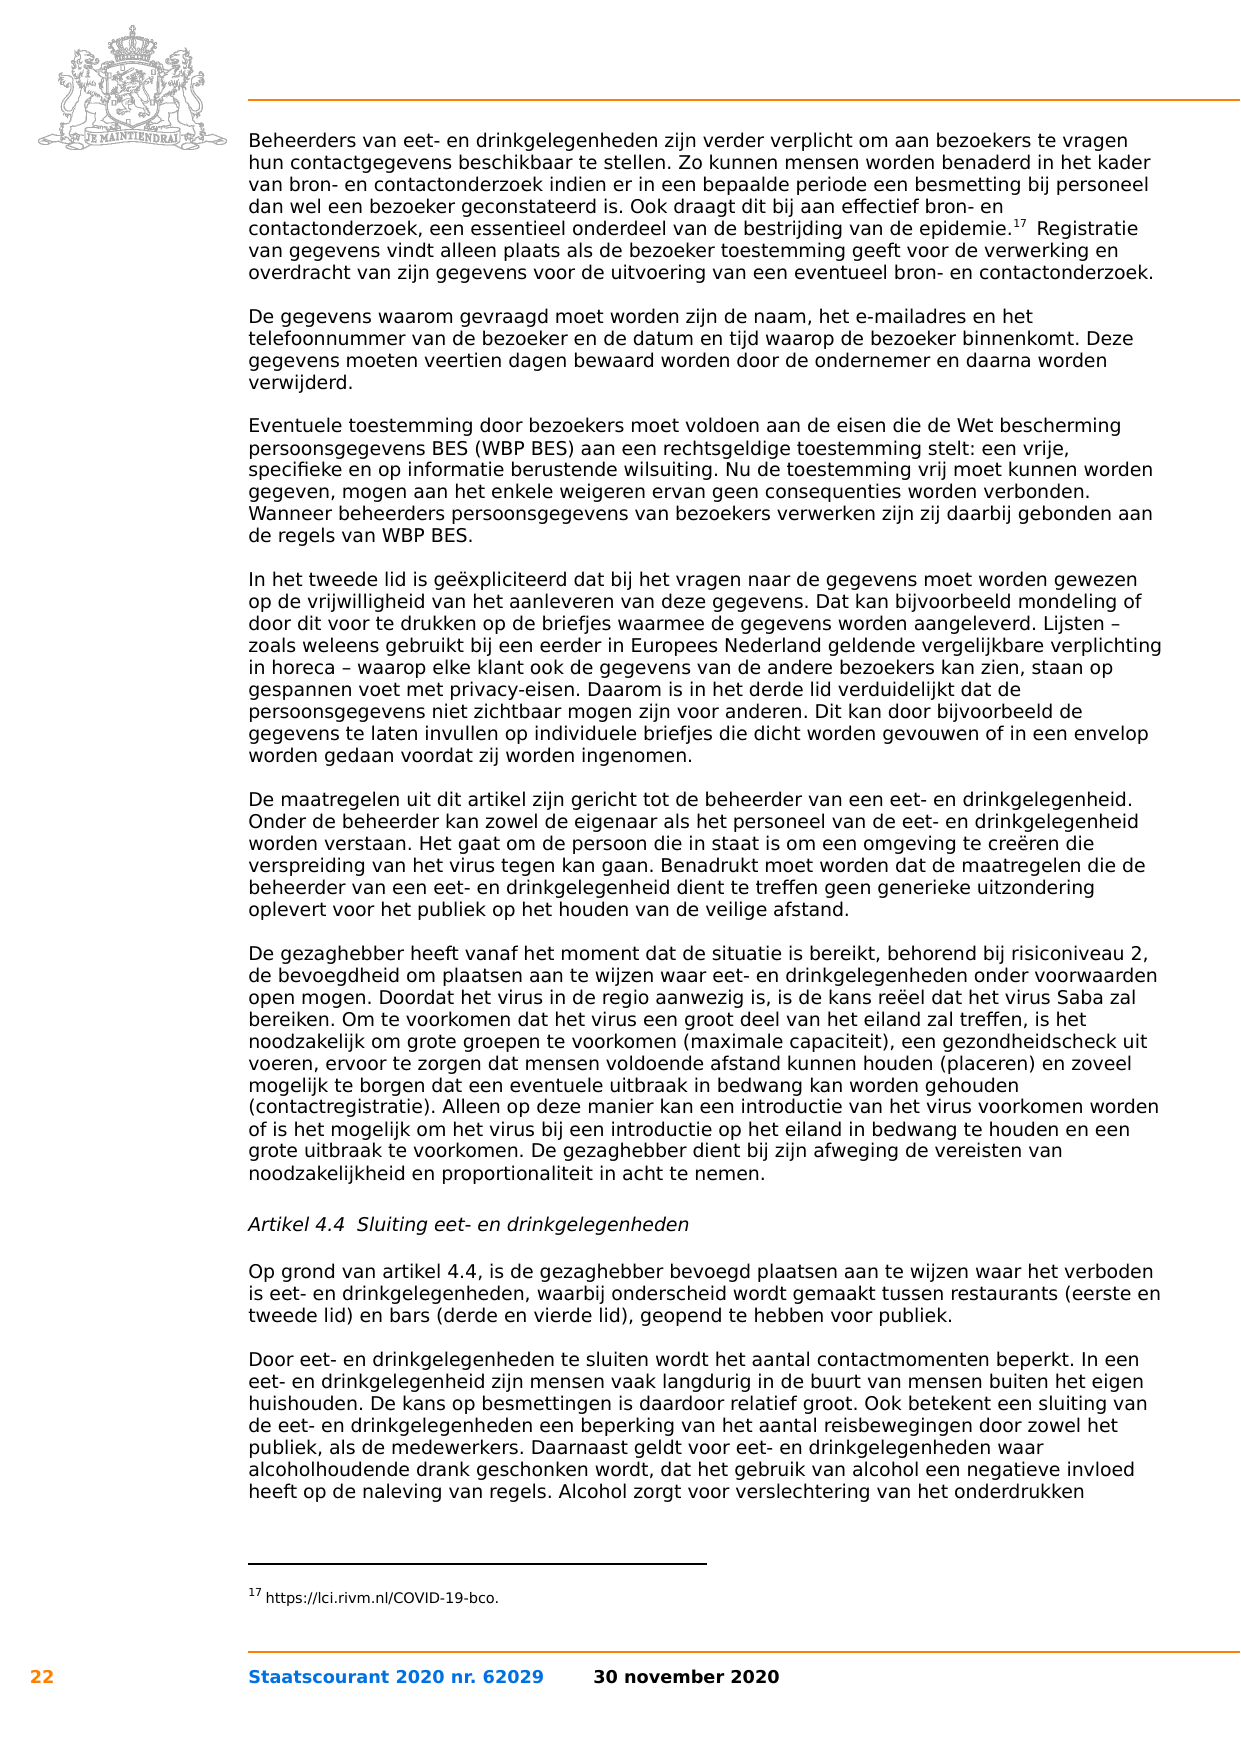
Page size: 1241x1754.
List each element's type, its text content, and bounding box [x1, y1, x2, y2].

text In het tweede lid is geëxpliciteerd dat bij het vragen naar de gegevens moet worden gewezen op de vrijwilligheid van het aanleveren van deze gegevens. Dat kan bijvoorbeeld mondeling of door dit voor te drukken op de briefjes waarmee de gegevens worden aangeleverd. Lijsten – zoals weleens gebruikt bij een eerder in Europees Nederland geldende vergelijkbare verplichting in horeca – waarop elke klant ook de gegevens van de andere bezoekers kan zien, staan op gespannen voet met privacy-eisen. Daarom is in het derde lid verduidelijkt dat de persoonsgegevens niet zichtbaar mogen zijn voor anderen. Dit kan door bijvoorbeeld de gegevens te laten invullen op individuele briefjes die dicht worden gevouwen of in een envelop worden gedaan voordat zij worden ingenomen. [248, 569, 1163, 767]
text https://lci.rivm.nl/COVID-19-bco. [248, 1586, 1163, 1608]
text Door eet- en drinkgelegenheden te sluiten wordt het aantal contactmomenten beperkt. In een eet- en drinkgelegenheid zijn mensen vaak langdurig in de buurt van mensen buiten het eigen huishouden. De kans op besmettingen is daardoor relatief groot. Ook betekent een sluiting van de eet- en drinkgelegenheden een beperking van het aantal reisbewegingen door zowel het publiek, als de medewerkers. Daarnaast geldt voor eet- en drinkgelegenheden waar alcoholhoudende drank geschonken wordt, dat het gebruik van alcohol een negatieve invloed heeft op de naleving van regels. Alcohol zorgt voor verslechtering van het onderdrukken [248, 1349, 1163, 1503]
picture [38, 25, 227, 150]
text De maatregelen uit dit artikel zijn gericht tot de beheerder van een eet- en drinkgelegenheid. Onder de beheerder kan zowel de eigenaar als het personeel van de eet- en drinkgelegenheid worden verstaan. Het gaat om de persoon die in staat is om een omgeving te creëren die verspreiding van het virus tegen kan gaan. Benadrukt moet worden dat de maatregelen die de beheerder van een eet- en drinkgelegenheid dient te treffen geen generieke uitzondering oplevert voor het publiek op het houden van de veilige afstand. [248, 789, 1163, 921]
text Op grond van artikel 4.4, is de gezaghebber bevoegd plaatsen aan te wijzen waar het verboden is eet- en drinkgelegenheden, waarbij onderscheid wordt gemaakt tussen restaurants (eerste en tweede lid) en bars (derde en vierde lid), geopend te hebben voor publiek. [248, 1261, 1163, 1327]
text Eventuele toestemming door bezoekers moet voldoen aan de eisen die de Wet bescherming persoonsgegevens BES (WBP BES) aan een rechtsgeldige toestemming stelt: een vrije, specifieke en op informatie berustende wilsuiting. Nu de toestemming vrij moet kunnen worden gegeven, mogen aan het enkele weigeren ervan geen consequenties worden verbonden. Wanneer beheerders persoonsgegevens van bezoekers verwerken zijn zij daarbij gebonden aan de regels van WBP BES. [248, 415, 1163, 547]
subtitle Artikel 4.4 Sluiting eet- en drinkgelegenheden [248, 1214, 1163, 1236]
text De gegevens waarom gevraagd moet worden zijn de naam, het e-mailadres en het telefoonnummer van de bezoeker en de datum en tijd waarop de bezoeker binnenkomt. Deze gegevens moeten veertien dagen bewaard worden door de ondernemer en daarna worden verwijderd. [248, 306, 1163, 393]
text Beheerders van eet- en drinkgelegenheden zijn verder verplicht om aan bezoekers te vragen hun contactgegevens beschikbaar te stellen. Zo kunnen mensen worden benaderd in het kader van bron- en contactonderzoek indien er in een bepaalde periode een besmetting bij personeel dan wel een bezoeker geconstateerd is. Ook draagt dit bij aan effectief bron- en contactonderzoek, een essentieel onderdeel van de bestrijding van de epidemie. Registratie van gegevens vindt alleen plaats als de bezoeker toestemming geeft voor de verwerking en overdracht van zijn gegevens voor de uitvoering van een eventueel bron- en contactonderzoek. [248, 130, 1163, 284]
text De gezaghebber heeft vanaf het moment dat de situatie is bereikt, behorend bij risiconiveau 2, de bevoegdheid om plaatsen aan te wijzen waar eet- en drinkgelegenheden onder voorwaarden open mogen. Doordat het virus in de regio aanwezig is, is de kans reëel dat het virus Saba zal bereiken. Om te voorkomen dat het virus een groot deel van het eiland zal treffen, is het noodzakelijk om grote groepen te voorkomen (maximale capaciteit), een gezondheidscheck uit voeren, ervoor te zorgen dat mensen voldoende afstand kunnen houden (placeren) en zoveel mogelijk te borgen dat een eventuele uitbraak in bedwang kan worden gehouden (contactregistratie). Alleen op deze manier kan een introductie van het virus voorkomen worden of is het mogelijk om het virus bij een introductie op het eiland in bedwang te houden en een grote uitbraak te voorkomen. De gezaghebber dient bij zijn afweging de vereisten van noodzakelijkheid en proportionaliteit in acht te nemen. [248, 943, 1163, 1184]
